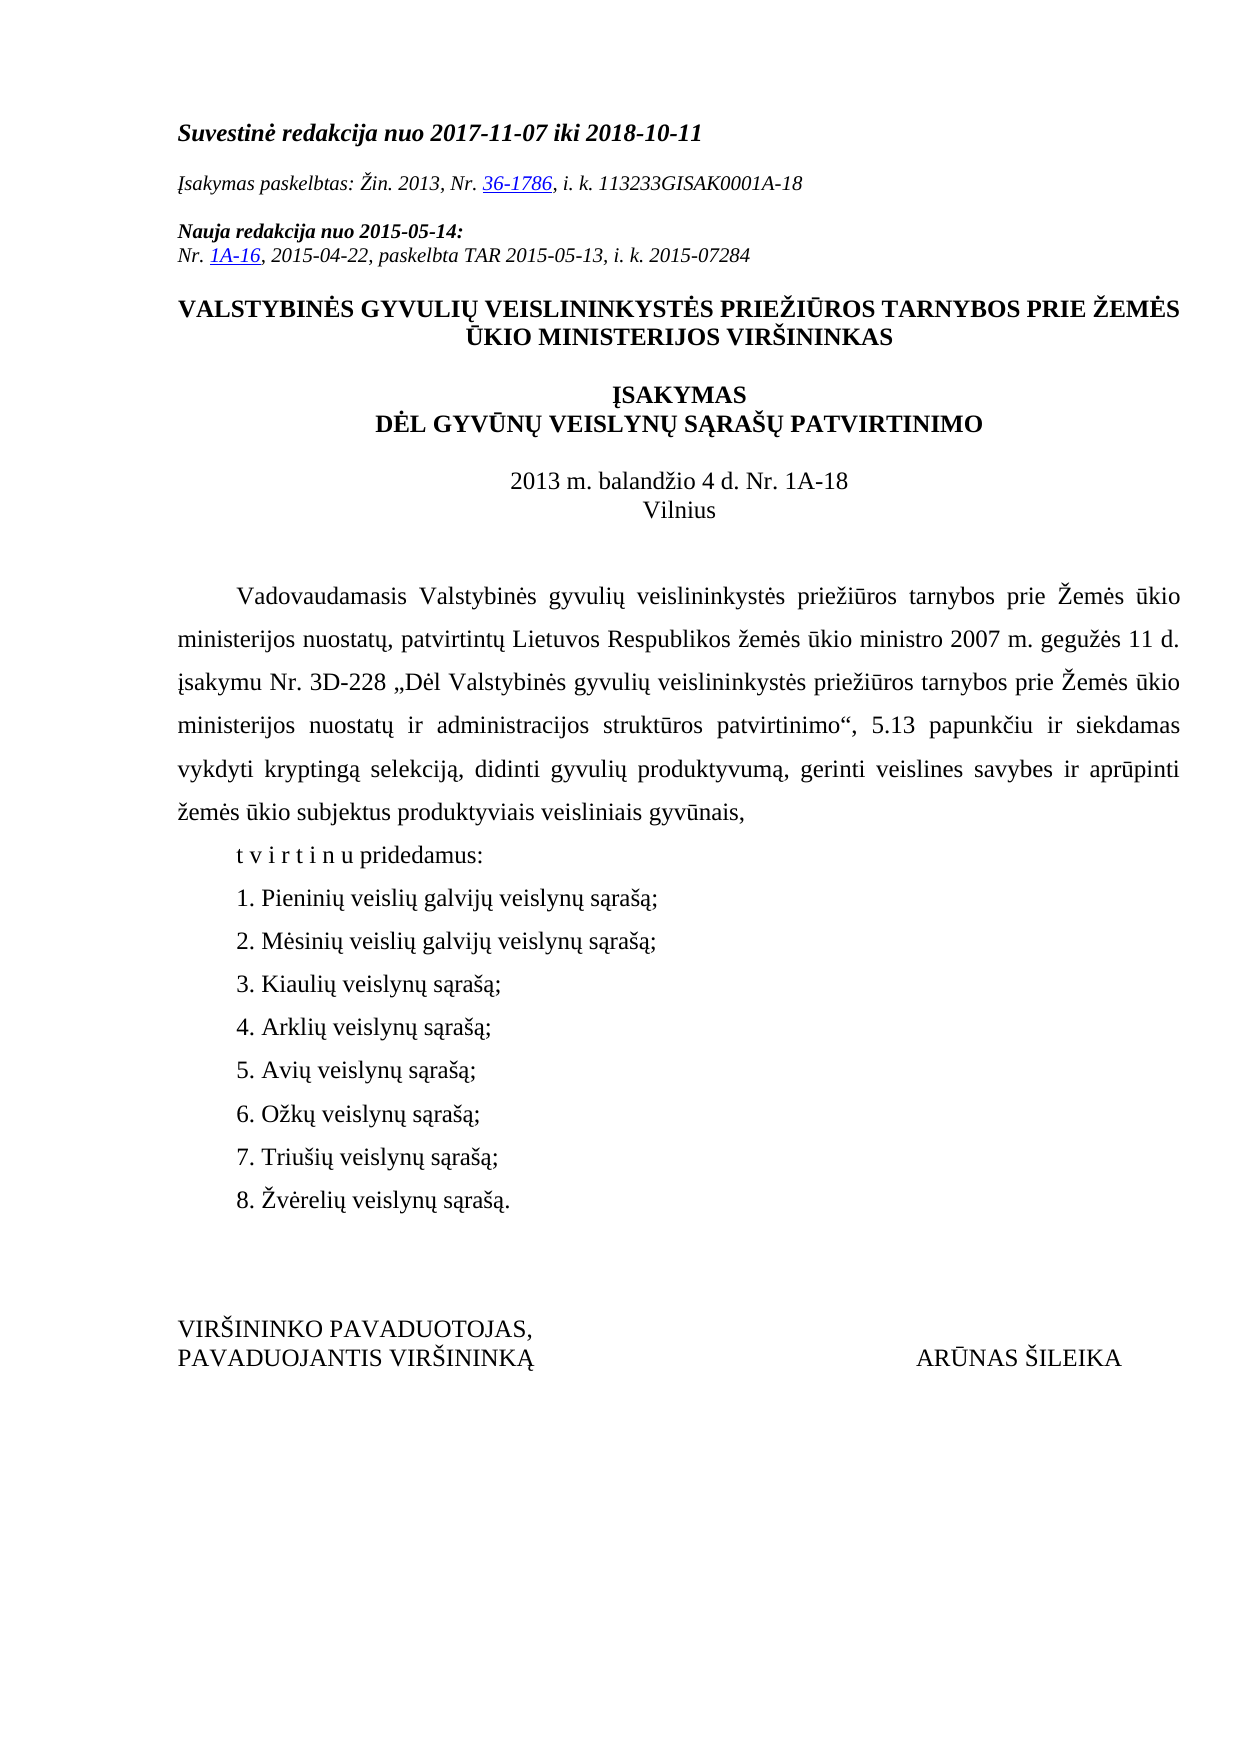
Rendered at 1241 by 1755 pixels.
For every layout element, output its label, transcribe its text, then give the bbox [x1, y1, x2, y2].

text pavaduojantis viršininką Arūnas Šileika [177, 1343, 1181, 1372]
text Suvestinė redakcija nuo 2017-11-07 iki 2018-10-11 [177, 118, 1181, 147]
text DĖL GYVŪNŲ VEISLYNŲ SĄRAŠų PATVIRTINIMO [177, 409, 1181, 437]
text 6. Ožkų veislynų sąrašą; [177, 1099, 1181, 1127]
text Viršininko pavaduotojas, [177, 1314, 1181, 1343]
text Įsakymas paskelbtas: Žin. 2013, Nr. 36-1786, i. k. 113233GISAK0001A-18 [177, 171, 1181, 195]
text VALSTYBINĖS GYVULIŲ VEISLININKYSTĖS PRIEŽIŪROS TARNYBOS PRIE ŽEMĖS ŪKIO MINISTERIJOS VIRŠININKAS [177, 294, 1181, 351]
text 2. Mėsinių veislių galvijų veislynų sąrašą; [177, 926, 1181, 955]
text 7. Triušių veislynų sąrašą; [177, 1142, 1181, 1171]
text ĮSAKYMAS [177, 380, 1181, 409]
text 5. Avių veislynų sąrašą; [177, 1056, 1181, 1084]
text 8. Žvėrelių veislynų sąrašą. [177, 1185, 1181, 1214]
text Vadovaudamasis Valstybinės gyvulių veislininkystės priežiūros tarnybos prie Žemės ūkio ministerijos nuostatų, patvirtintų Lietuvos Respublikos žemės ūkio ministro 2007 m. gegužės 11 d. įsakymu Nr. 3D-228 „Dėl Valstybinės gyvulių veislininkystės priežiūros tarnybos prie Žemės ūkio ministerijos nuostatų ir administracijos struktūros patvirtinimo“, 5.13 papunkčiu ir siekdamas vykdyti kryptingą selekciją, didinti gyvulių produktyvumą, gerinti veislines savybes ir aprūpinti žemės ūkio subjektus produktyviais veisliniais gyvūnais, [177, 581, 1181, 826]
text 4. Arklių veislynų sąrašą; [177, 1012, 1181, 1041]
text Nauja redakcija nuo 2015-05-14: [177, 219, 1181, 243]
text Vilnius [177, 495, 1181, 524]
text 1. Pieninių veislių galvijų veislynų sąrašą; [177, 883, 1181, 912]
text t v i r t i n u pridedamus: [177, 840, 1181, 869]
text 3. Kiaulių veislynų sąrašą; [177, 969, 1181, 998]
text 2013 m. balandžio 4 d. Nr. 1A-18 [177, 466, 1181, 495]
text Nr. 1A-16, 2015-04-22, paskelbta TAR 2015-05-13, i. k. 2015-07284 [177, 243, 1181, 267]
